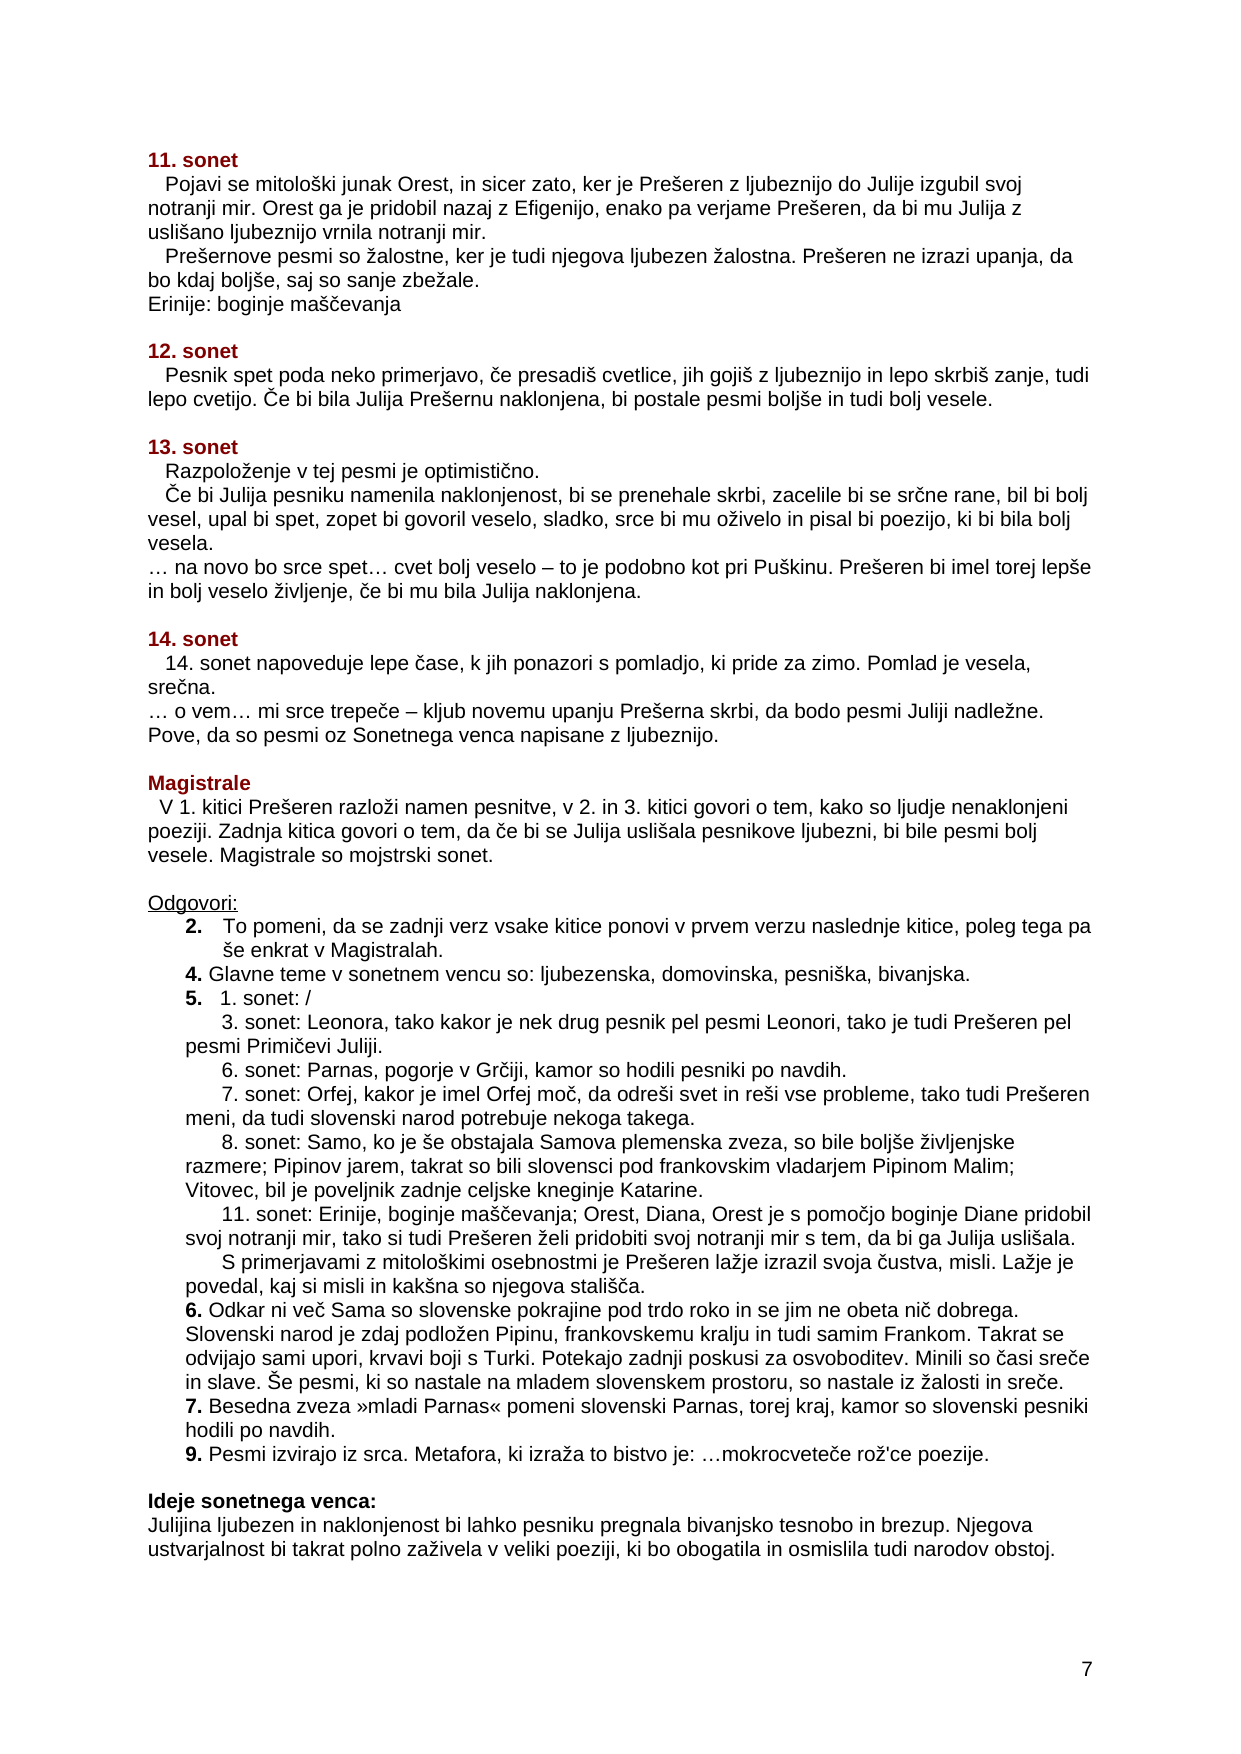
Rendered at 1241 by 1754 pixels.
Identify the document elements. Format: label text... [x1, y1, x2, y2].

text 14. sonet napoveduje lepe čase, k jih ponazori s pomladjo, ki pride za zimo. Pomlad je vesela, srečna. [148, 651, 1093, 699]
text Prešernove pesmi so žalostne, ker je tudi njegova ljubezen žalostna. Prešeren ne izrazi upanja, da bo kdaj boljše, saj so sanje zbežale. [148, 243, 1093, 291]
text Razpoloženje v tej pesmi je optimistično. [148, 459, 1093, 483]
text V 1. kitici Prešeren razloži namen pesnitve, v 2. in 3. kitici govori o tem, kako so ljudje nenaklonjeni poeziji. Zadnja kitica govori o tem, da če bi se Julija uslišala pesnikove ljubezni, bi bile pesmi bolj vesele. Magistrale so mojstrski sonet. [148, 794, 1093, 866]
text 4. Glavne teme v sonetnem vencu so: ljubezenska, domovinska, pesniška, bivanjska. [185, 962, 1093, 986]
text 11. sonet [148, 148, 1093, 172]
text S primerjavami z mitološkimi osebnostmi je Prešeren lažje izrazil svoja čustva, misli. Lažje je povedal, kaj si misli in kakšna so njegova stališča. [185, 1250, 1093, 1298]
text 12. sonet [148, 339, 1093, 363]
text Pesnik spet poda neko primerjavo, če presadiš cvetlice, jih gojiš z ljubeznijo in lepo skrbiš zanje, tudi lepo cvetijo. Če bi bila Julija Prešernu naklonjena, bi postale pesmi boljše in tudi bolj vesele. [148, 363, 1093, 411]
text Ideje sonetnega venca: [148, 1489, 1093, 1513]
text Pojavi se mitološki junak Orest, in sicer zato, ker je Prešeren z ljubeznijo do Julije izgubil svoj notranji mir. Orest ga je pridobil nazaj z Efigenijo, enako pa verjame Prešeren, da bi mu Julija z uslišano ljubeznijo vrnila notranji mir. [148, 172, 1093, 243]
text Magistrale [148, 771, 1093, 794]
list To pomeni, da se zadnji verz vsake kitice ponovi v prvem verzu naslednje kitice, poleg tega pa še enkrat v Magistralah. [185, 914, 1093, 962]
text 13. sonet [148, 435, 1093, 459]
text 5. 1. sonet: / [185, 986, 1093, 1010]
text Odgovori: [148, 890, 1093, 914]
text Če bi Julija pesniku namenila naklonjenost, bi se prenehale skrbi, zacelile bi se srčne rane, bil bi bolj vesel, upal bi spet, zopet bi govoril veselo, sladko, srce bi mu oživelo in pisal bi poezijo, ki bi bila bolj vesela. [148, 483, 1093, 555]
text … o vem… mi srce trepeče – kljub novemu upanju Prešerna skrbi, da bodo pesmi Juliji nadležne. Pove, da so pesmi oz Sonetnega venca napisane z ljubeznijo. [148, 699, 1093, 747]
text … na novo bo srce spet… cvet bolj veselo – to je podobno kot pri Puškinu. Prešeren bi imel torej lepše in bolj veselo življenje, če bi mu bila Julija naklonjena. [148, 555, 1093, 603]
text 9. Pesmi izvirajo iz srca. Metafora, ki izraža to bistvo je: …mokrocveteče rož'ce poezije. [185, 1441, 1093, 1465]
text Erinije: boginje maščevanja [148, 291, 1093, 315]
text 6. sonet: Parnas, pogorje v Grčiji, kamor so hodili pesniki po navdih. [185, 1058, 1093, 1082]
text 3. sonet: Leonora, tako kakor je nek drug pesnik pel pesmi Leonori, tako je tudi Prešeren pel pesmi Primičevi Juliji. [185, 1010, 1093, 1058]
text Julijina ljubezen in naklonjenost bi lahko pesniku pregnala bivanjsko tesnobo in brezup. Njegova ustvarjalnost bi takrat polno zaživela v veliki poeziji, ki bo obogatila in osmislila tudi narodov obstoj. [148, 1513, 1093, 1561]
text 14. sonet [148, 627, 1093, 651]
text 6. Odkar ni več Sama so slovenske pokrajine pod trdo roko in se jim ne obeta nič dobrega. Slovenski narod je zdaj podložen Pipinu, frankovskemu kralju in tudi samim Frankom. Takrat se odvijajo sami upori, krvavi boji s Turki. Potekajo zadnji poskusi za osvoboditev. Minili so časi sreče in slave. Še pesmi, ki so nastale na mladem slovenskem prostoru, so nastale iz žalosti in sreče. [185, 1298, 1093, 1393]
text 7. sonet: Orfej, kakor je imel Orfej moč, da odreši svet in reši vse probleme, tako tudi Prešeren meni, da tudi slovenski narod potrebuje nekoga takega. [185, 1082, 1093, 1130]
text 11. sonet: Erinije, boginje maščevanja; Orest, Diana, Orest je s pomočjo boginje Diane pridobil svoj notranji mir, tako si tudi Prešeren želi pridobiti svoj notranji mir s tem, da bi ga Julija uslišala. [185, 1202, 1093, 1250]
text 8. sonet: Samo, ko je še obstajala Samova plemenska zveza, so bile boljše življenjske razmere; Pipinov jarem, takrat so bili slovensci pod frankovskim vladarjem Pipinom Malim; Vitovec, bil je poveljnik zadnje celjske kneginje Katarine. [185, 1130, 1093, 1202]
text 7. Besedna zveza »mladi Parnas« pomeni slovenski Parnas, torej kraj, kamor so slovenski pesniki hodili po navdih. [185, 1393, 1093, 1441]
